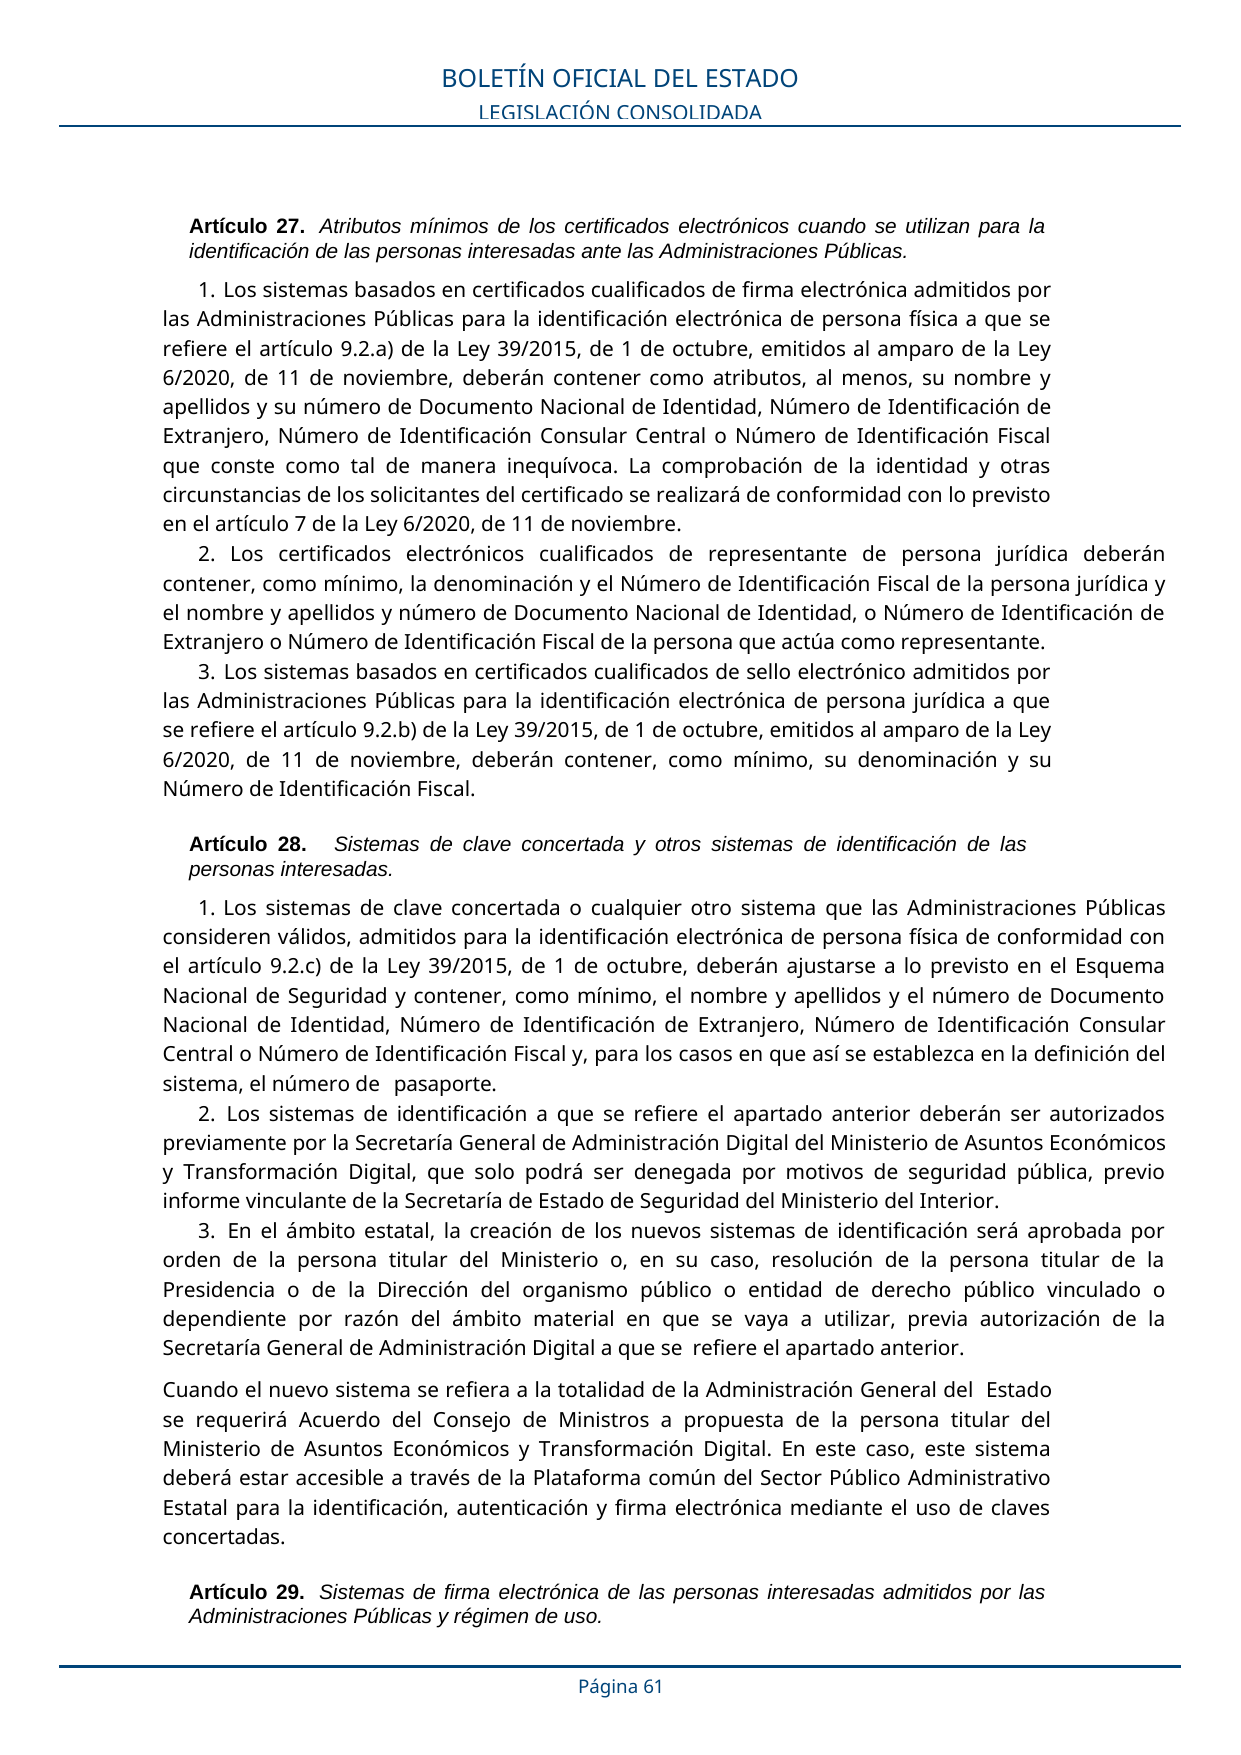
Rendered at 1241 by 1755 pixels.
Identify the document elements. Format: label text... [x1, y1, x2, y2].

text Artículo 27. Atributos mínimos de los certificados electrónicos cuando se utilizan para la identificación de las personas interesadas ante las Administraciones Públicas. [189, 214, 1052, 263]
list Los sistemas basados en certificados cualificados de sello electrónico admitidos por las Administraciones Públicas para la identificación electrónica de persona jurídica a que se refiere el artículo 9.2.b) de la Ley 39/2015, de 1 de octubre, emitidos al amparo de la Ley 6/2020, de 11 de noviembre, deberán contener, como mínimo, su denominación y su Número de Identificación Fiscal. [162, 657, 1052, 802]
text Artículo 28. Sistemas de clave concertada y otros sistemas de identificación de las personas interesadas. [189, 832, 1052, 880]
list En el ámbito estatal, la creación de los nuevos sistemas de identificación será aprobada por orden de la persona titular del Ministerio o, en su caso, resolución de la persona titular de la Presidencia o de la Dirección del organismo público o entidad de derecho público vinculado o dependiente por razón del ámbito material en que se vaya a utilizar, previa autorización de la Secretaría General de Administración Digital a que se refiere el apartado anterior. [162, 1216, 1167, 1362]
list Los sistemas de clave concertada o cualquier otro sistema que las Administraciones Públicas consideren válidos, admitidos para la identificación electrónica de persona física de conformidad con el artículo 9.2.c) de la Ley 39/2015, de 1 de octubre, deberán ajustarse a lo previsto en el Esquema Nacional de Seguridad y contener, como mínimo, el nombre y apellidos y el número de Documento Nacional de Identidad, Número de Identificación de Extranjero, Número de Identificación Consular Central o Número de Identificación Fiscal y, para los casos en que así se establezca en la definición del sistema, el número de pasaporte. [162, 893, 1167, 1097]
text Cuando el nuevo sistema se refiera a la totalidad de la Administración General del Estado se requerirá Acuerdo del Consejo de Ministros a propuesta de la persona titular del Ministerio de Asuntos Económicos y Transformación Digital. En este caso, este sistema deberá estar accesible a través de la Plataforma común del Sector Público Administrativo Estatal para la identificación, autenticación y firma electrónica mediante el uso de claves concertadas. [162, 1376, 1052, 1550]
text Artículo 29. Sistemas de firma electrónica de las personas interesadas admitidos por las Administraciones Públicas y régimen de uso. [189, 1580, 1167, 1628]
list Los sistemas basados en certificados cualificados de firma electrónica admitidos por las Administraciones Públicas para la identificación electrónica de persona física a que se refiere el artículo 9.2.a) de la Ley 39/2015, de 1 de octubre, emitidos al amparo de la Ley 6/2020, de 11 de noviembre, deberán contener como atributos, al menos, su nombre y apellidos y su número de Documento Nacional de Identidad, Número de Identificación de Extranjero, Número de Identificación Consular Central o Número de Identificación Fiscal que conste como tal de manera inequívoca. La comprobación de la identidad y otras circunstancias de los solicitantes del certificado se realizará de conformidad con lo previsto en el artículo 7 de la Ley 6/2020, de 11 de noviembre. [162, 275, 1052, 538]
list Los sistemas de identificación a que se refiere el apartado anterior deberán ser autorizados previamente por la Secretaría General de Administración Digital del Ministerio de Asuntos Económicos y Transformación Digital, que solo podrá ser denegada por motivos de seguridad pública, previo informe vinculante de la Secretaría de Estado de Seguridad del Ministerio del Interior. [162, 1099, 1167, 1215]
list Los certificados electrónicos cualificados de representante de persona jurídica deberán contener, como mínimo, la denominación y el Número de Identificación Fiscal de la persona jurídica y el nombre y apellidos y número de Documento Nacional de Identidad, o Número de Identificación de Extranjero o Número de Identificación Fiscal de la persona que actúa como representante. [162, 539, 1167, 656]
